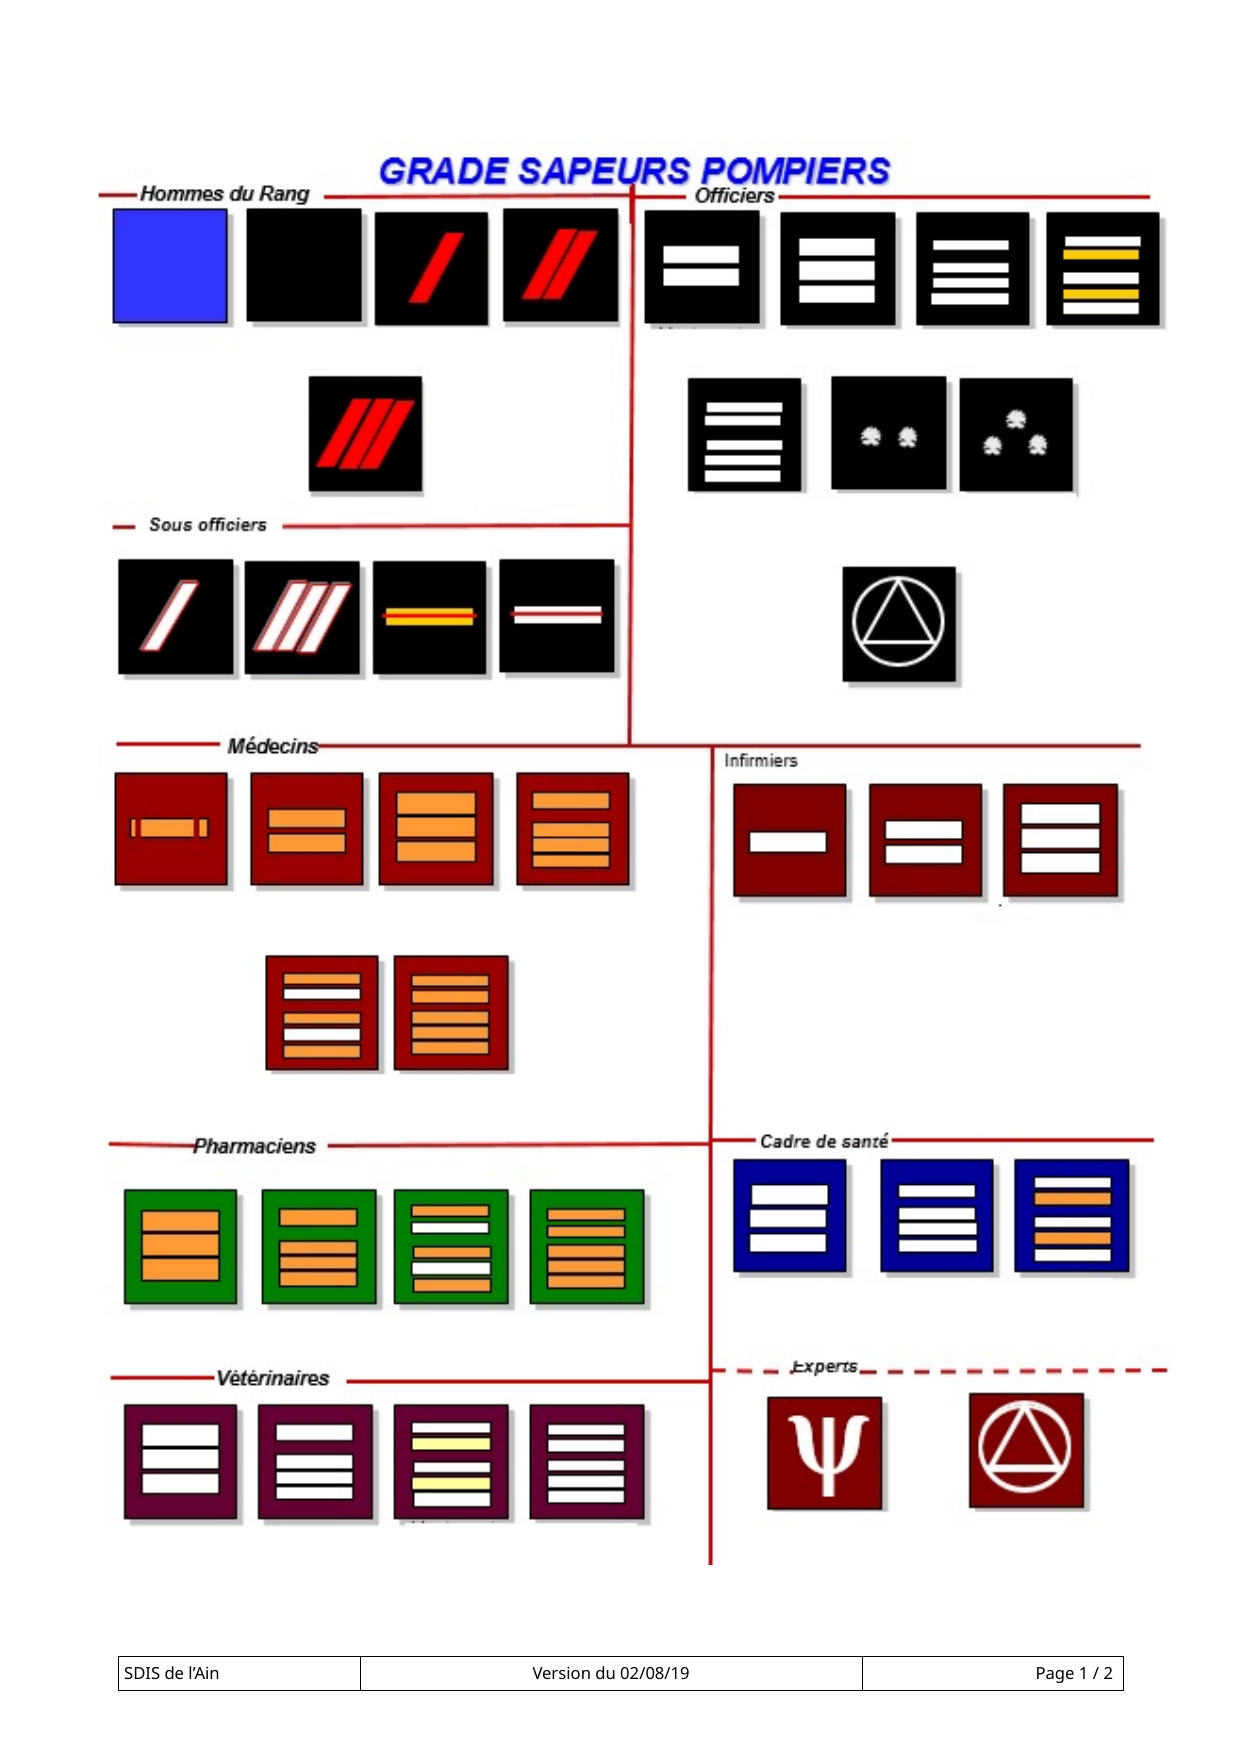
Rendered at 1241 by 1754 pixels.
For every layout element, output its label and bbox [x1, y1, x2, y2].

picture [98, 139, 1177, 1565]
